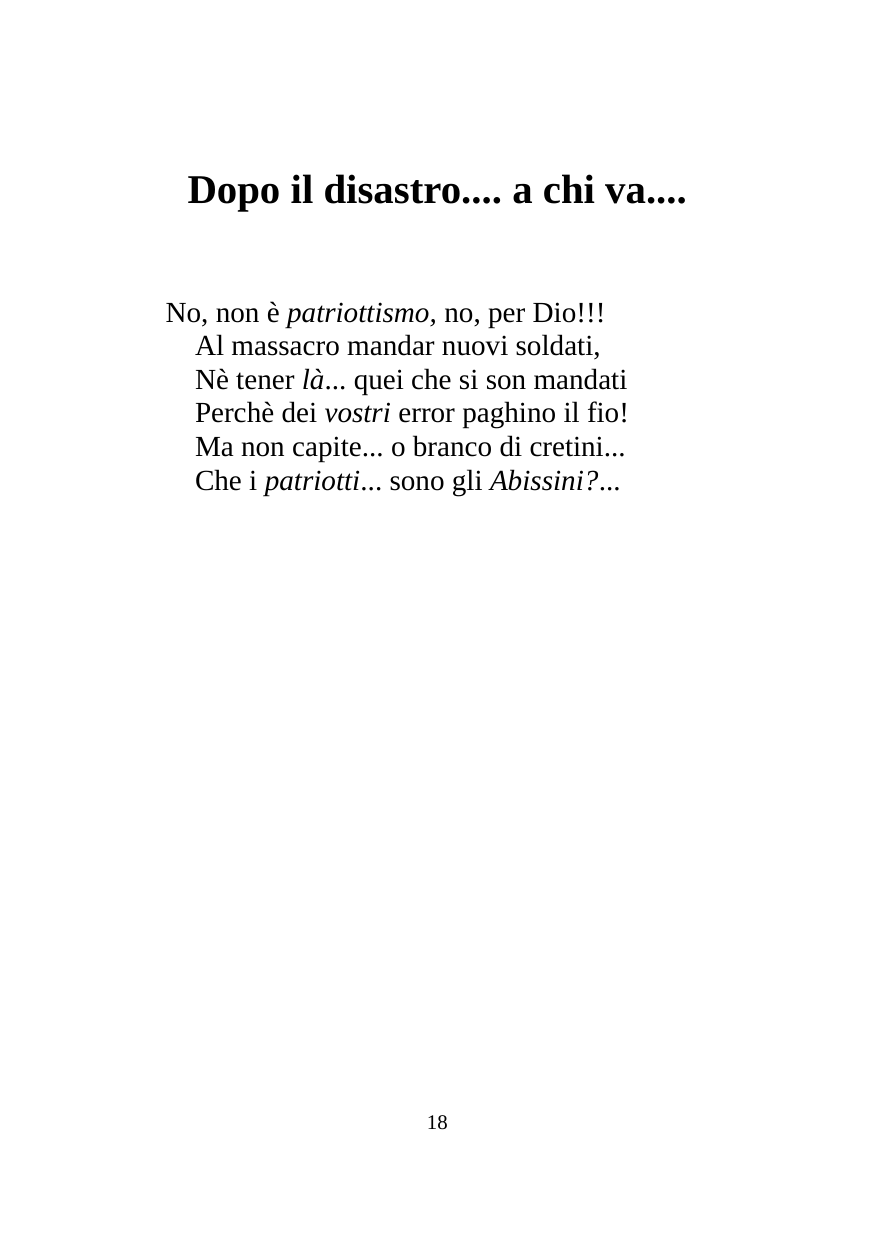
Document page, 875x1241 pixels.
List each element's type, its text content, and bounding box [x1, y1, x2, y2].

text No, non è patriottismo, no, per Dio!!! Al massacro mandar nuovi soldati, Nè tener là... quei che si son mandati Perchè dei vostri error paghino il fio! Ma non capite... o branco di cretini... Che i patriotti... sono gli Abissini?... [165, 295, 768, 496]
subtitle Dopo il disastro.... a chi va.... [106, 165, 768, 212]
